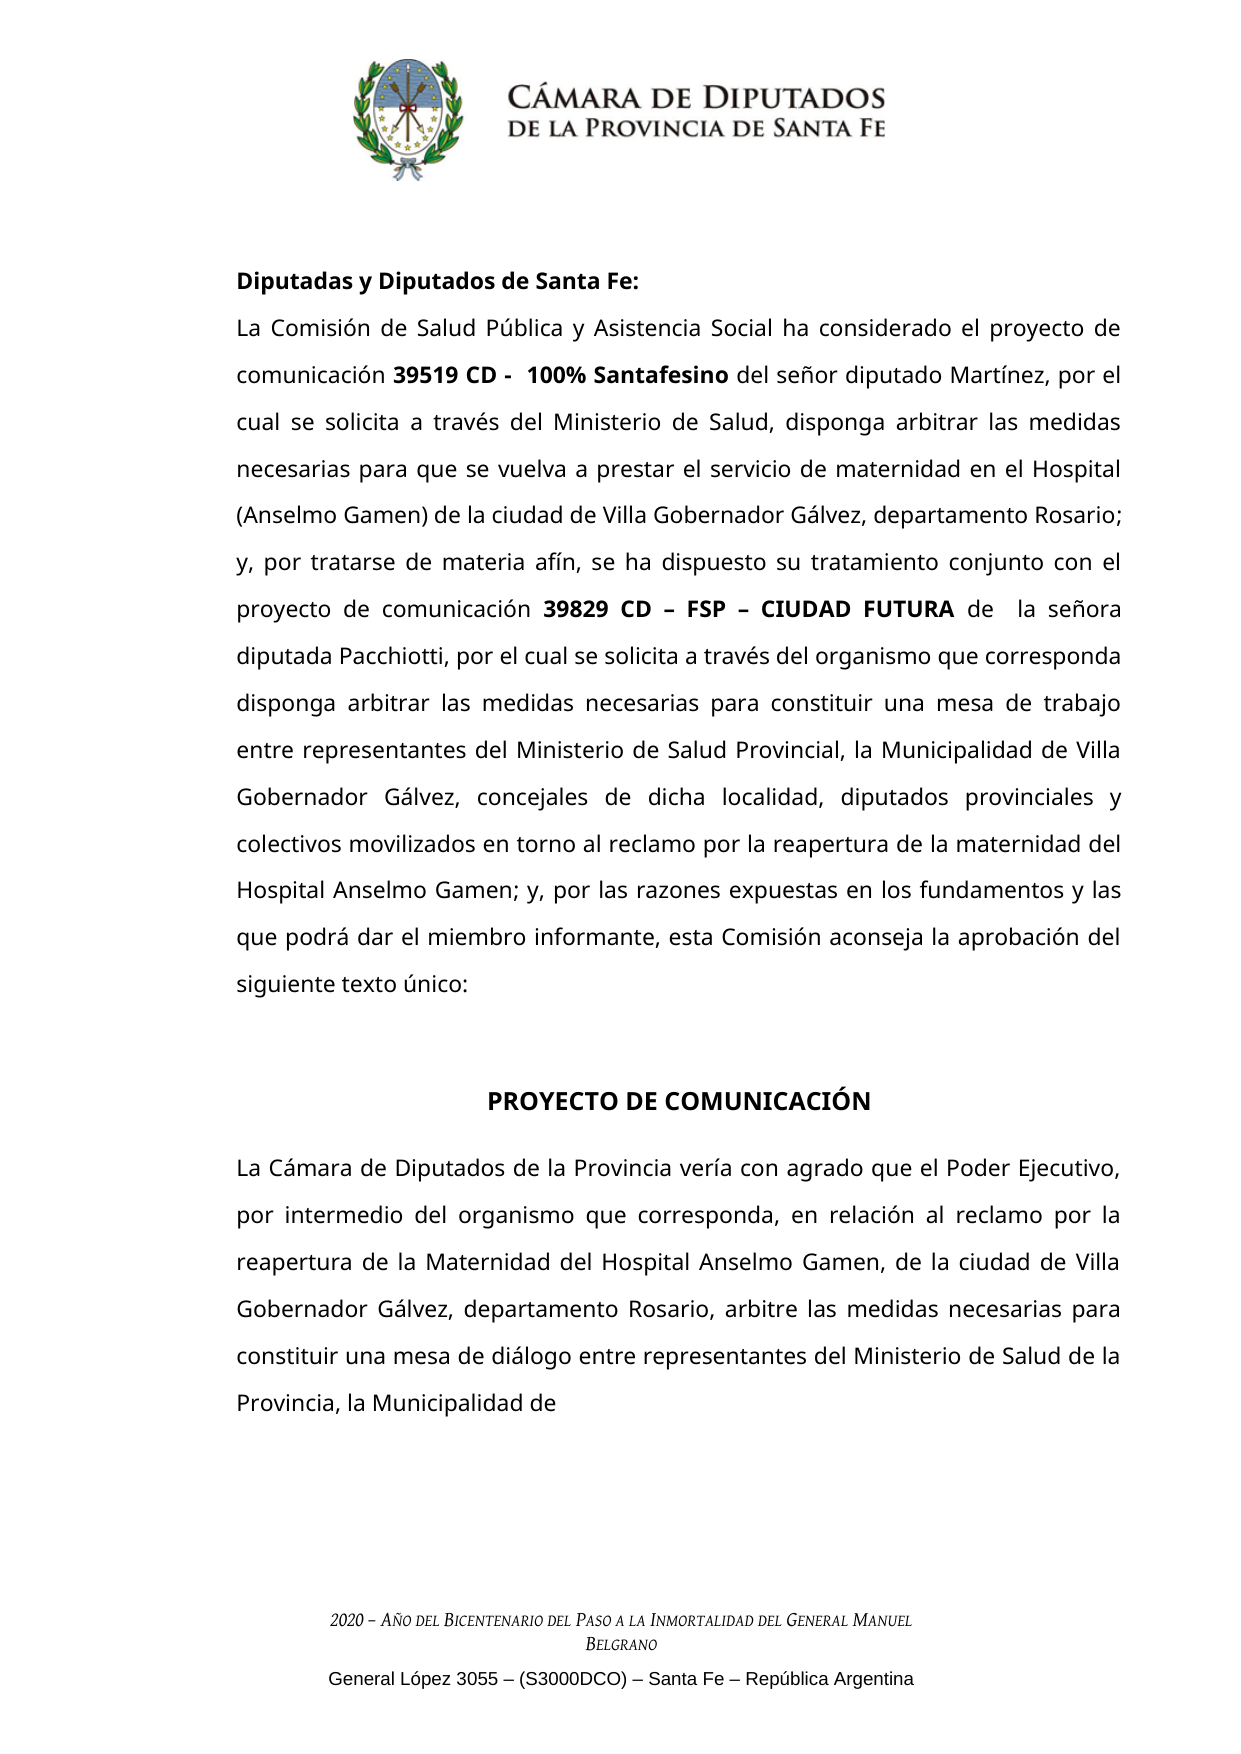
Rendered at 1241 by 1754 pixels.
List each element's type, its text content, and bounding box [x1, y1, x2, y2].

text La Comisión de Salud Pública y Asistencia Social ha considerado el proyecto de comunicación 39519 CD - 100% Santafesino del señor diputado Martínez, por el cual se solicita a través del Ministerio de Salud, disponga arbitrar las medidas necesarias para que se vuelva a prestar el servicio de maternidad en el Hospital (Anselmo Gamen) de la ciudad de Villa Gobernador Gálvez, departamento Rosario; y, por tratarse de materia afín, se ha dispuesto su tratamiento conjunto con el proyecto de comunicación 39829 CD – FSP – CIUDAD FUTURA de la señora diputada Pacchiotti, por el cual se solicita a través del organismo que corresponda disponga arbitrar las medidas necesarias para constituir una mesa de trabajo entre representantes del Ministerio de Salud Provincial, la Municipalidad de Villa Gobernador Gálvez, concejales de dicha localidad, diputados provinciales y colectivos movilizados en torno al reclamo por la reapertura de la maternidad del Hospital Anselmo Gamen; y, por las razones expuestas en los fundamentos y las que podrá dar el miembro informante, esta Comisión aconseja la aprobación del siguiente texto único: [236, 312, 1122, 999]
text PROYECTO DE COMUNICACIÓN [236, 1084, 1122, 1118]
text Diputadas y Diputados de Santa Fe: [236, 265, 1122, 296]
text La Cámara de Diputados de la Provincia vería con agrado que el Poder Ejecutivo, por intermedio del organismo que corresponda, en relación al reclamo por la reapertura de la Maternidad del Hospital Anselmo Gamen, de la ciudad de Villa Gobernador Gálvez, departamento Rosario, arbitre las medidas necesarias para constituir una mesa de diálogo entre representantes del Ministerio de Salud de la Provincia, la Municipalidad de [236, 1152, 1122, 1418]
